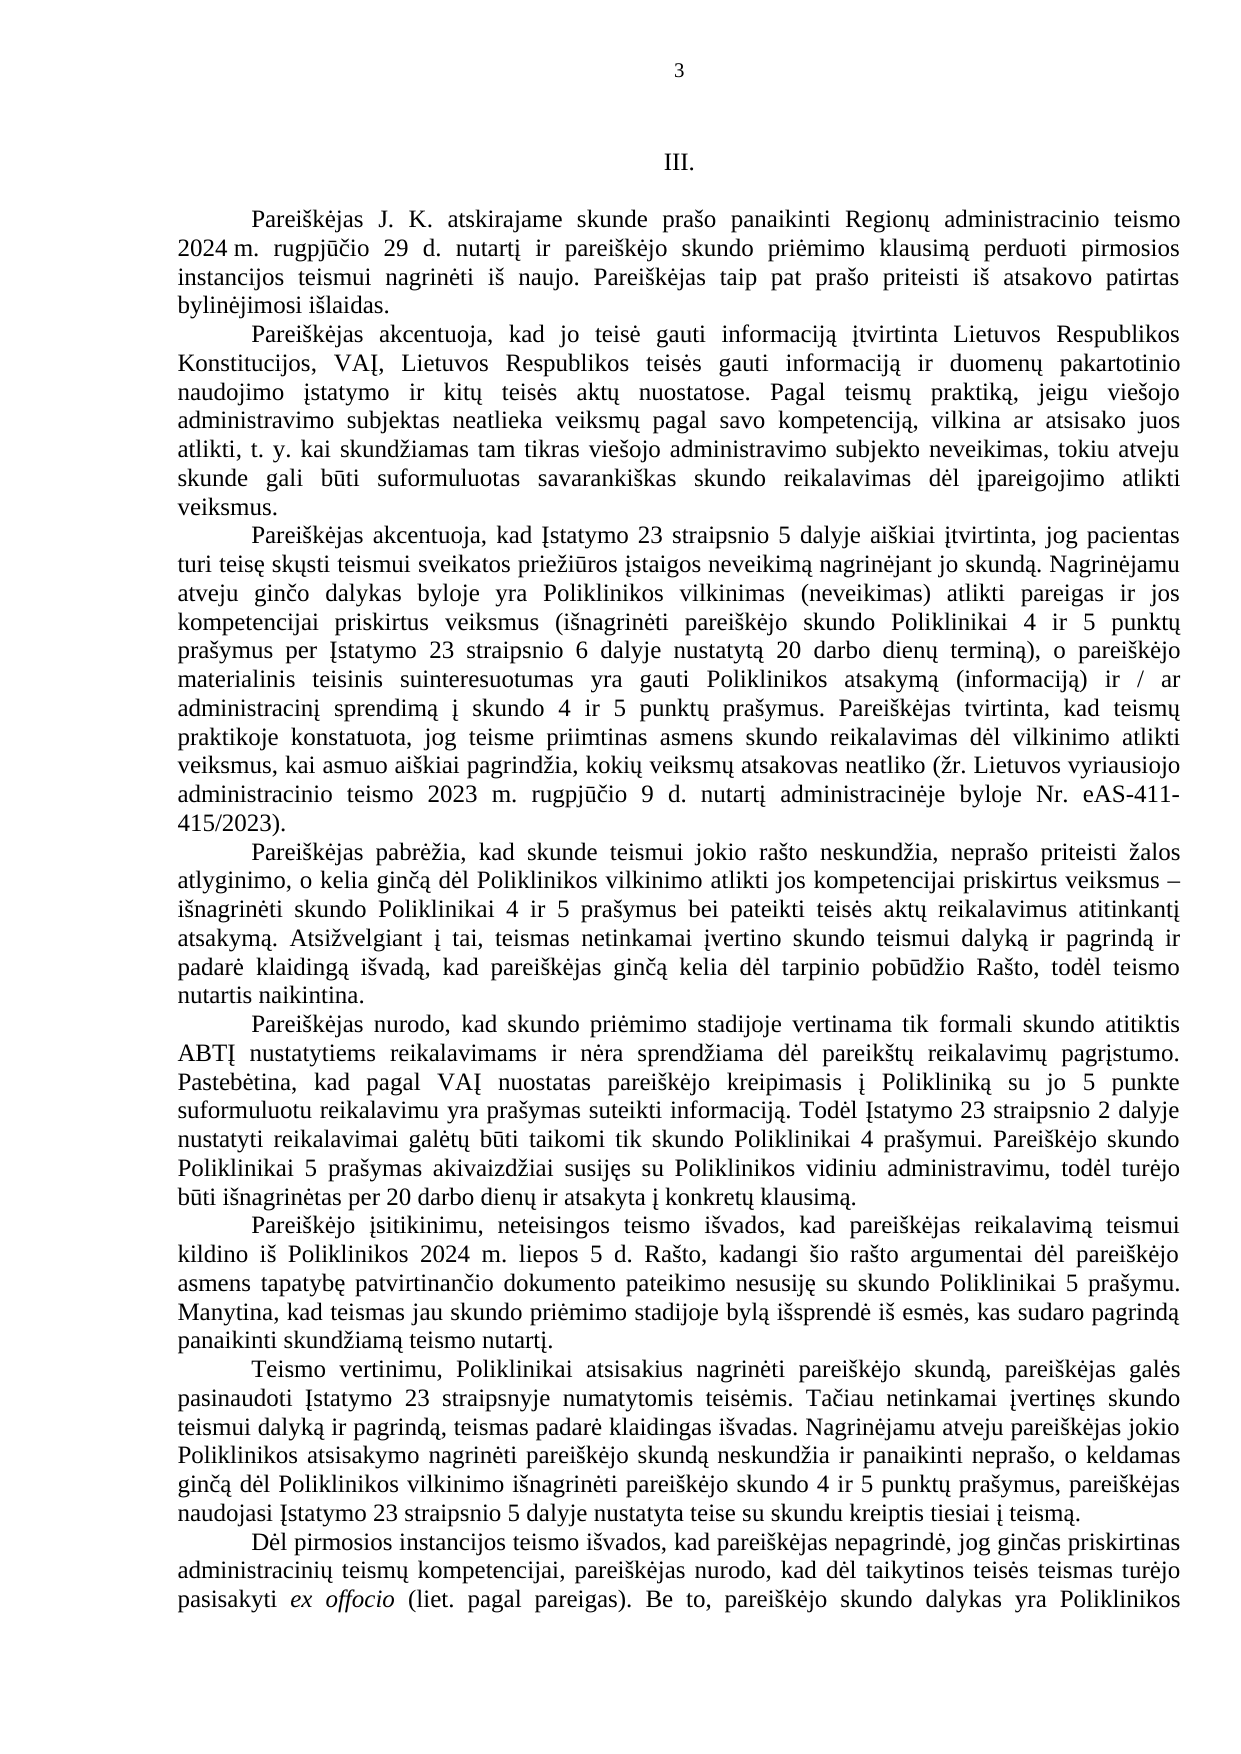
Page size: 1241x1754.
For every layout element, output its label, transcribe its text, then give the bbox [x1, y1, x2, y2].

text Pareiškėjas akcentuoja, kad Įstatymo 23 straipsnio 5 dalyje aiškiai įtvirtinta, jog pacientas turi teisę skųsti teismui sveikatos priežiūros įstaigos neveikimą nagrinėjant jo skundą. Nagrinėjamu atveju ginčo dalykas byloje yra Poliklinikos vilkinimas (neveikimas) atlikti pareigas ir jos kompetencijai priskirtus veiksmus (išnagrinėti pareiškėjo skundo Poliklinikai 4 ir 5 punktų prašymus per Įstatymo 23 straipsnio 6 dalyje nustatytą 20 darbo dienų terminą), o pareiškėjo materialinis teisinis suinteresuotumas yra gauti Poliklinikos atsakymą (informaciją) ir / ar administracinį sprendimą į skundo 4 ir 5 punktų prašymus. Pareiškėjas tvirtinta, kad teismų praktikoje konstatuota, jog teisme priimtinas asmens skundo reikalavimas dėl vilkinimo atlikti veiksmus, kai asmuo aiškiai pagrindžia, kokių veiksmų atsakovas neatliko (žr. Lietuvos vyriausiojo administracinio teismo 2023 m. rugpjūčio 9 d. nutartį administracinėje byloje Nr. eAS-411-415/2023). [177, 521, 1181, 837]
text Pareiškėjo įsitikinimu, neteisingos teismo išvados, kad pareiškėjas reikalavimą teismui kildino iš Poliklinikos 2024 m. liepos 5 d. Rašto, kadangi šio rašto argumentai dėl pareiškėjo asmens tapatybę patvirtinančio dokumento pateikimo nesusiję su skundo Poliklinikai 5 prašymu. Manytina, kad teismas jau skundo priėmimo stadijoje bylą išsprendė iš esmės, kas sudaro pagrindą panaikinti skundžiamą teismo nutartį. [177, 1211, 1181, 1354]
text Dėl pirmosios instancijos teismo išvados, kad pareiškėjas nepagrindė, jog ginčas priskirtinas administracinių teismų kompetencijai, pareiškėjas nurodo, kad dėl taikytinos teisės teismas turėjo pasisakyti ex offocio (liet. pagal pareigas). Be to, pareiškėjo skundo dalykas yra Poliklinikos [177, 1527, 1181, 1613]
text Pareiškėjas pabrėžia, kad skunde teismui jokio rašto neskundžia, neprašo priteisti žalos atlyginimo, o kelia ginčą dėl Poliklinikos vilkinimo atlikti jos kompetencijai priskirtus veiksmus – išnagrinėti skundo Poliklinikai 4 ir 5 prašymus bei pateikti teisės aktų reikalavimus atitinkantį atsakymą. Atsižvelgiant į tai, teismas netinkamai įvertino skundo teismui dalyką ir pagrindą ir padarė klaidingą išvadą, kad pareiškėjas ginčą kelia dėl tarpinio pobūdžio Rašto, todėl teismo nutartis naikintina. [177, 837, 1181, 1009]
text Teismo vertinimu, Poliklinikai atsisakius nagrinėti pareiškėjo skundą, pareiškėjas galės pasinaudoti Įstatymo 23 straipsnyje numatytomis teisėmis. Tačiau netinkamai įvertinęs skundo teismui dalyką ir pagrindą, teismas padarė klaidingas išvadas. Nagrinėjamu atveju pareiškėjas jokio Poliklinikos atsisakymo nagrinėti pareiškėjo skundą neskundžia ir panaikinti neprašo, o keldamas ginčą dėl Poliklinikos vilkinimo išnagrinėti pareiškėjo skundo 4 ir 5 punktų prašymus, pareiškėjas naudojasi Įstatymo 23 straipsnio 5 dalyje nustatyta teise su skundu kreiptis tiesiai į teismą. [177, 1354, 1181, 1527]
text Pareiškėjas nurodo, kad skundo priėmimo stadijoje vertinama tik formali skundo atitiktis ABTĮ nustatytiems reikalavimams ir nėra sprendžiama dėl pareikštų reikalavimų pagrįstumo. Pastebėtina, kad pagal VAĮ nuostatas pareiškėjo kreipimasis į Polikliniką su jo 5 punkte suformuluotu reikalavimu yra prašymas suteikti informaciją. Todėl Įstatymo 23 straipsnio 2 dalyje nustatyti reikalavimai galėtų būti taikomi tik skundo Poliklinikai 4 prašymui. Pareiškėjo skundo Poliklinikai 5 prašymas akivaizdžiai susijęs su Poliklinikos vidiniu administravimu, todėl turėjo būti išnagrinėtas per 20 darbo dienų ir atsakyta į konkretų klausimą. [177, 1009, 1181, 1211]
text III. [177, 147, 1181, 176]
text Pareiškėjas akcentuoja, kad jo teisė gauti informaciją įtvirtinta Lietuvos Respublikos Konstitucijos, VAĮ, Lietuvos Respublikos teisės gauti informaciją ir duomenų pakartotinio naudojimo įstatymo ir kitų teisės aktų nuostatose. Pagal teismų praktiką, jeigu viešojo administravimo subjektas neatlieka veiksmų pagal savo kompetenciją, vilkina ar atsisako juos atlikti, t. y. kai skundžiamas tam tikras viešojo administravimo subjekto neveikimas, tokiu atveju skunde gali būti suformuluotas savarankiškas skundo reikalavimas dėl įpareigojimo atlikti veiksmus. [177, 319, 1181, 521]
text Pareiškėjas J. K. atskirajame skunde prašo panaikinti Regionų administracinio teismo 2024 m. rugpjūčio 29 d. nutartį ir pareiškėjo skundo priėmimo klausimą perduoti pirmosios instancijos teismui nagrinėti iš naujo. Pareiškėjas taip pat prašo priteisti iš atsakovo patirtas bylinėjimosi išlaidas. [177, 204, 1181, 319]
